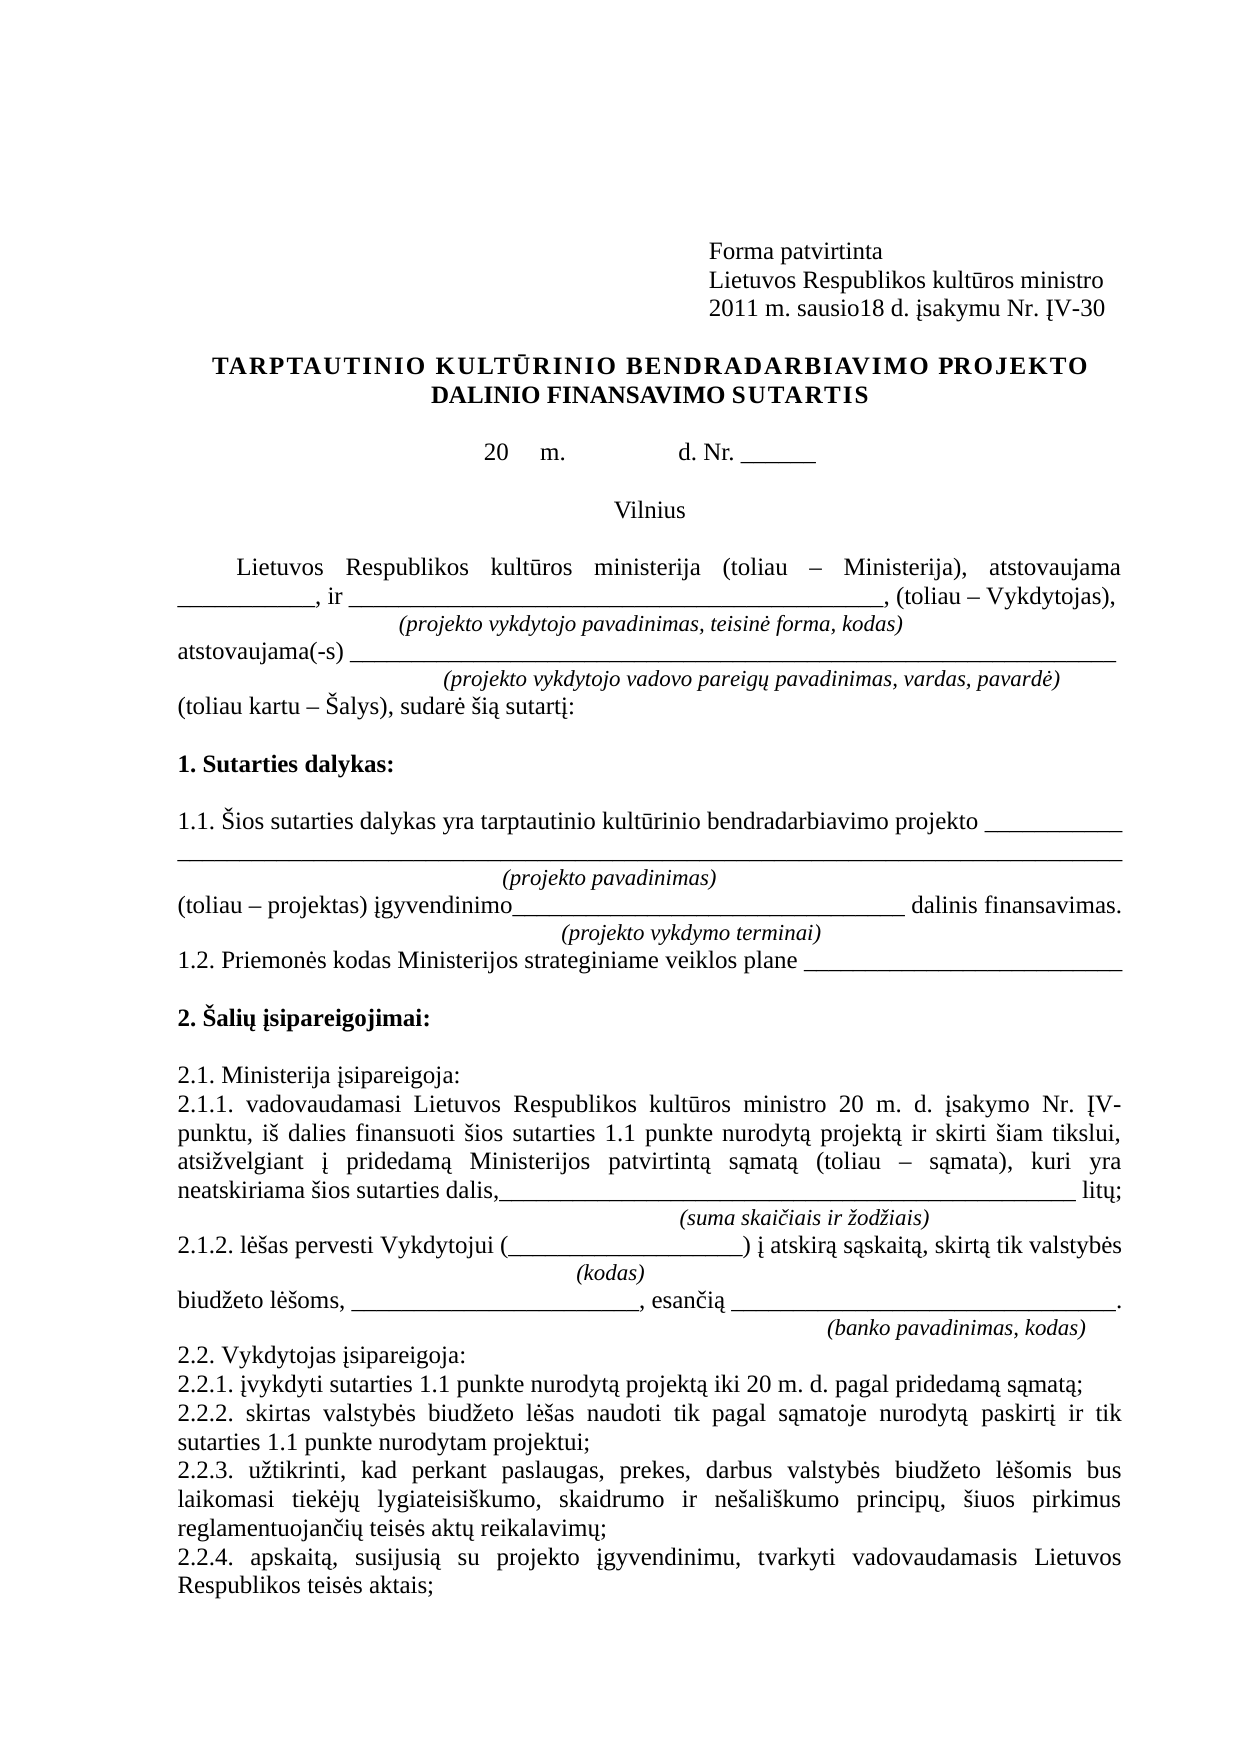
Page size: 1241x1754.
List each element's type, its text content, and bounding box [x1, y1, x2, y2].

text 2. Šalių įsipareigojimai: [177, 1003, 1122, 1031]
text 2.1.1. vadovaudamasi Lietuvos Respublikos kultūros ministro 20 m. d. įsakymo Nr. ĮV- punktu, iš dalies finansuoti šios sutarties 1.1 punkte nurodytą projektą ir skirti šiam tikslui, atsižvelgiant į pridedamą Ministerijos patvirtintą sąmatą (toliau – sąmata), kuri yra neatskiriama šios sutarties dalis, litų; [177, 1089, 1122, 1204]
text 2.1. Ministerija įsipareigoja: [177, 1060, 1122, 1089]
text _ [177, 835, 1122, 860]
text (projekto vykdymo terminai) [561, 919, 1122, 945]
text atstovaujama(-s) [177, 636, 1122, 665]
text (banko pavadinimas, kodas) [827, 1314, 1122, 1341]
text (kodas) [576, 1259, 1122, 1285]
text Lietuvos Respublikos kultūros ministerija (toliau – Ministerija), atstovaujama ___________, ir , (toliau – Vykdytojas), [177, 552, 1122, 610]
text 2.2.2. skirtas valstybės biudžeto lėšas naudoti tik pagal sąmatoje nurodytą paskirtį ir tik sutarties 1.1 punkte nurodytam projektui; [177, 1398, 1122, 1456]
text 2.2. Vykdytojas įsipareigoja: [177, 1341, 1122, 1369]
text 2.2.1. įvykdyti sutarties 1.1 punkte nurodytą projektą iki 20 m. d. pagal pridedamą sąmatą; [177, 1369, 1122, 1398]
text 20 m. d. Nr. ______ [177, 437, 1122, 466]
text 2.2.3. užtikrinti, kad perkant paslaugas, prekes, darbus valstybės biudžeto lėšomis bus laikomasi tiekėjų lygiateisiškumo, skaidrumo ir nešališkumo principų, šiuos pirkimus reglamentuojančių teisės aktų reikalavimų; [177, 1456, 1122, 1542]
text (projekto vykdytojo vadovo pareigų pavadinimas, vardas, pavardė) [443, 665, 1122, 691]
text Vilnius [177, 495, 1122, 523]
text TARPTAUTINIO KULTŪRINIO BENDRADARBIAVIMO PROJEKTO DALINIO FINANSAVIMO SUTARTIS [177, 351, 1122, 408]
text 2.1.2. lėšas pervesti Vykdytojui ( ) į atskirą sąskaitą, skirtą tik valstybės [177, 1230, 1122, 1259]
text biudžeto lėšoms, _______________________, esančią . [177, 1285, 1122, 1314]
text 2.2.4. apskaitą, susijusią su projekto įgyvendinimu, tvarkyti vadovaudamasis Lietuvos Respublikos teisės aktais; [177, 1542, 1122, 1599]
text 2011 m. sausio18 d. įsakymu Nr. ĮV-30 [177, 293, 1122, 322]
text 1.1. Šios sutarties dalykas yra tarptautinio kultūrinio bendradarbiavimo projekto [177, 806, 1122, 835]
text Lietuvos Respublikos kultūros ministro [177, 265, 1122, 293]
text (projekto pavadinimas) [502, 864, 1122, 890]
text Forma patvirtinta [177, 236, 1122, 265]
text 1.2. Priemonės kodas Ministerijos strateginiame veiklos plane [177, 945, 1122, 974]
text (toliau – projektas) įgyvendinimo dalinis finansavimas. [177, 890, 1122, 919]
text (suma skaičiais ir žodžiais) [679, 1204, 1122, 1230]
text 1. Sutarties dalykas: [177, 749, 1122, 777]
text (projekto vykdytojo pavadinimas, teisinė forma, kodas) [399, 610, 1065, 636]
text (toliau kartu – Šalys), sudarė šią sutartį: [177, 691, 1122, 720]
